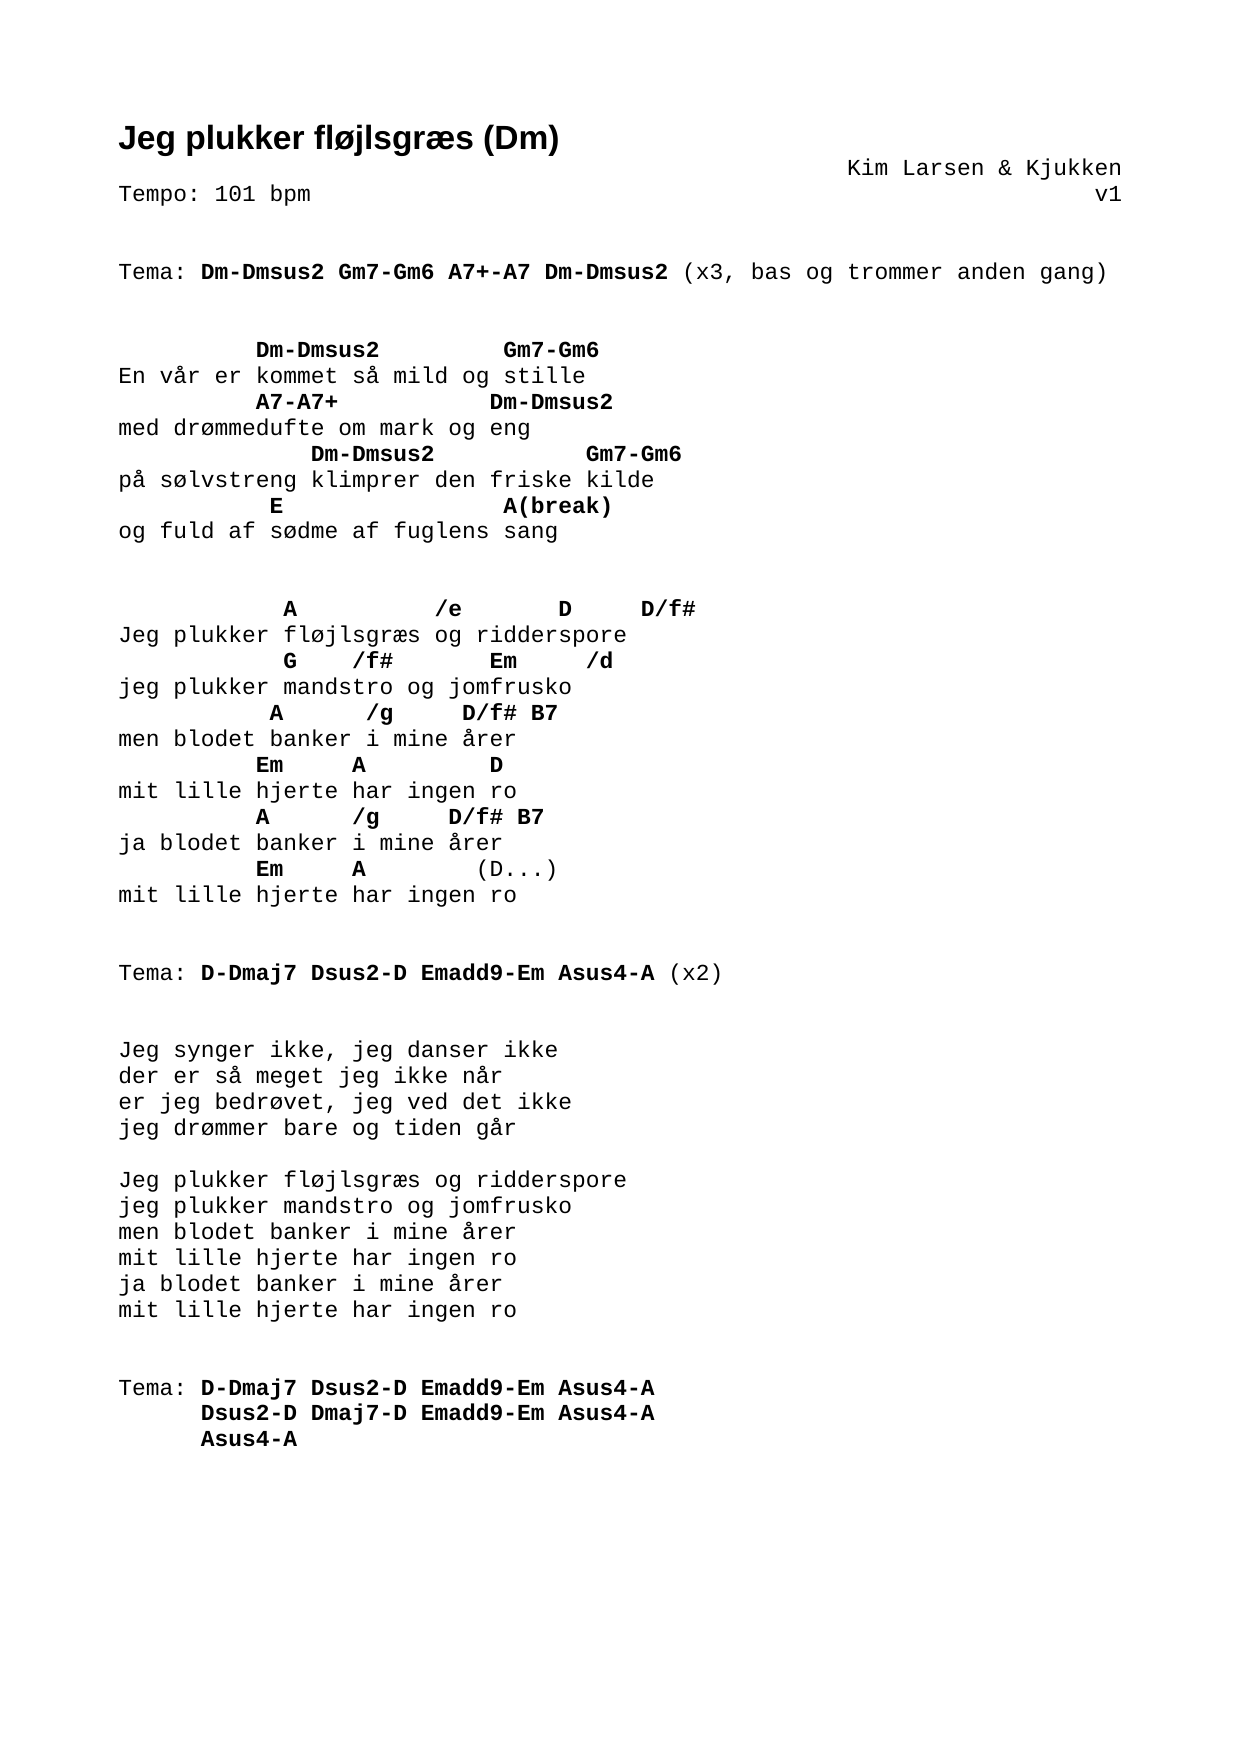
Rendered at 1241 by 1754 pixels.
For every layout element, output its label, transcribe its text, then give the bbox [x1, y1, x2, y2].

subtitle Jeg plukker fløjlsgræs (Dm) [118, 118, 1122, 157]
text Tema: D-Dmaj7 Dsus2-D Emadd9-Em Asus4-A (x2) [118, 961, 1122, 987]
text Dsus2-D Dmaj7-D Emadd9-Em Asus4-A [118, 1402, 1122, 1428]
text mit lille hjerte har ingen ro [118, 779, 1122, 805]
text Tema: Dm-Dmsus2 Gm7-Gm6 A7+-A7 Dm-Dmsus2 (x3, bas og trommer anden gang) [118, 261, 1122, 286]
text Tempo: 101 bpm v1 [118, 183, 1122, 209]
text A7-A7+ Dm-Dmsus2 [118, 390, 1122, 416]
text med drømmedufte om mark og eng [118, 416, 1122, 442]
text mit lille hjerte har ingen ro [118, 1298, 1122, 1324]
text Jeg plukker fløjlsgræs og ridderspore [118, 1168, 1122, 1194]
text jeg plukker mandstro og jomfrusko [118, 1194, 1122, 1220]
text Jeg plukker fløjlsgræs og ridderspore [118, 624, 1122, 649]
text Kim Larsen & Kjukken [118, 157, 1122, 183]
text Jeg synger ikke, jeg danser ikke [118, 1039, 1122, 1064]
text jeg drømmer bare og tiden går [118, 1116, 1122, 1142]
text E A(break) [118, 494, 1122, 520]
text mit lille hjerte har ingen ro [118, 883, 1122, 909]
text A /e D D/f# [118, 598, 1122, 624]
text og fuld af sødme af fuglens sang [118, 520, 1122, 546]
text der er så meget jeg ikke når [118, 1064, 1122, 1091]
text A /g D/f# B7 [118, 805, 1122, 831]
text Dm-Dmsus2 Gm7-Gm6 [118, 338, 1122, 364]
text er jeg bedrøvet, jeg ved det ikke [118, 1091, 1122, 1116]
text på sølvstreng klimprer den friske kilde [118, 468, 1122, 494]
text Tema: D-Dmaj7 Dsus2-D Emadd9-Em Asus4-A [118, 1376, 1122, 1402]
text Dm-Dmsus2 Gm7-Gm6 [118, 442, 1122, 468]
text Em A D [118, 753, 1122, 779]
text men blodet banker i mine årer [118, 1220, 1122, 1246]
text G /f# Em /d [118, 649, 1122, 676]
text En vår er kommet så mild og stille [118, 364, 1122, 390]
text men blodet banker i mine årer [118, 727, 1122, 753]
text A /g D/f# B7 [118, 701, 1122, 727]
text Em A (D...) [118, 857, 1122, 883]
text Asus4-A [118, 1428, 1122, 1454]
text ja blodet banker i mine årer [118, 831, 1122, 857]
text ja blodet banker i mine årer [118, 1272, 1122, 1298]
text jeg plukker mandstro og jomfrusko [118, 676, 1122, 701]
text mit lille hjerte har ingen ro [118, 1246, 1122, 1272]
